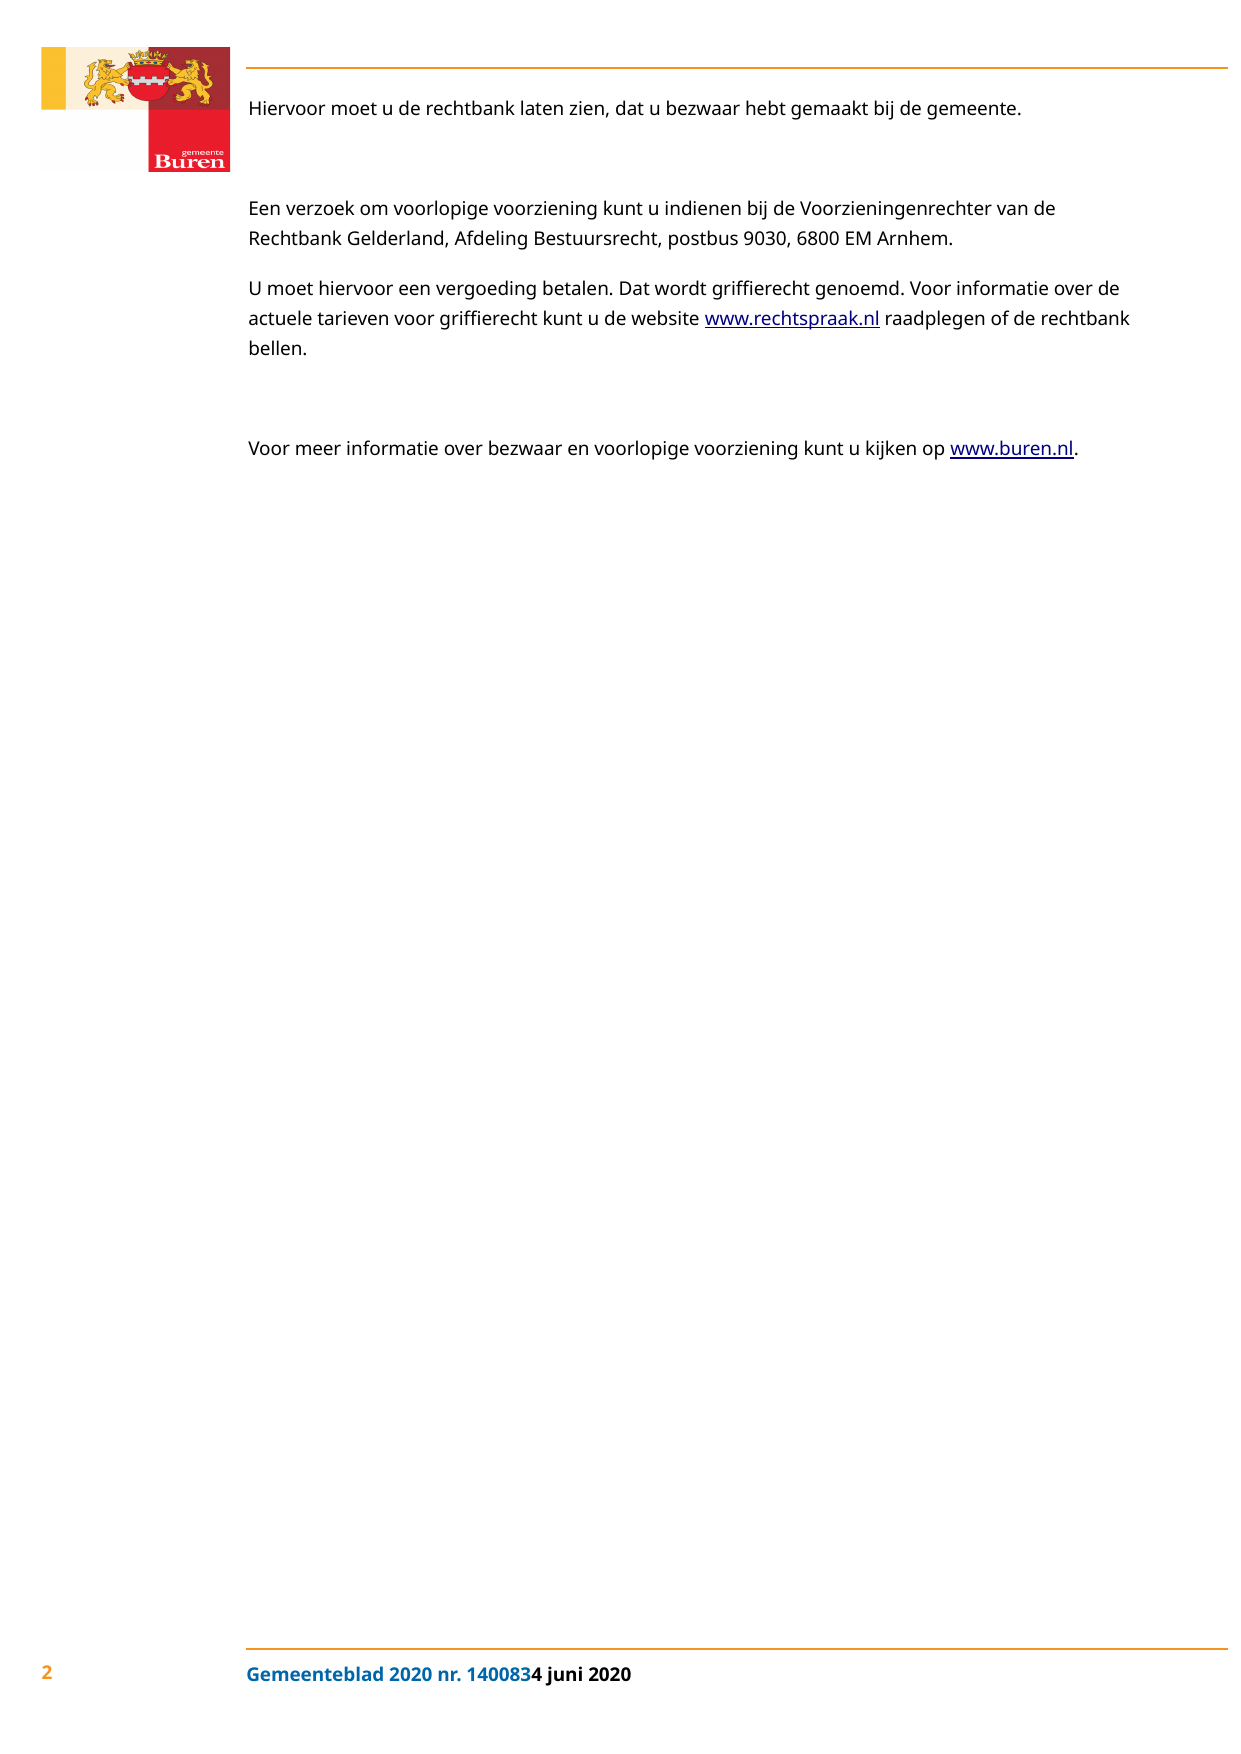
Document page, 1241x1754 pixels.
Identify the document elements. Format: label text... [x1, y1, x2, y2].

text Hiervoor moet u de rechtbank laten zien, dat u bezwaar hebt gemaakt bij de gemeente. [248, 95, 1152, 121]
picture [41, 47, 231, 172]
text U moet hiervoor een vergoeding betalen. Dat wordt griffierecht genoemd. Voor informatie over de actuele tarieven voor griffierecht kunt u de website www.rechtspraak.nl raadplegen of de rechtbank bellen. [248, 276, 1152, 361]
text Een verzoek om voorlopige voorziening kunt u indienen bij de Voorzieningenrechter van de Rechtbank Gelderland, Afdeling Bestuursrecht, postbus 9030, 6800 EM Arnhem. [248, 196, 1152, 251]
text Voor meer informatie over bezwaar en voorlopige voorziening kunt u kijken op www.buren.nl. [248, 436, 1152, 461]
